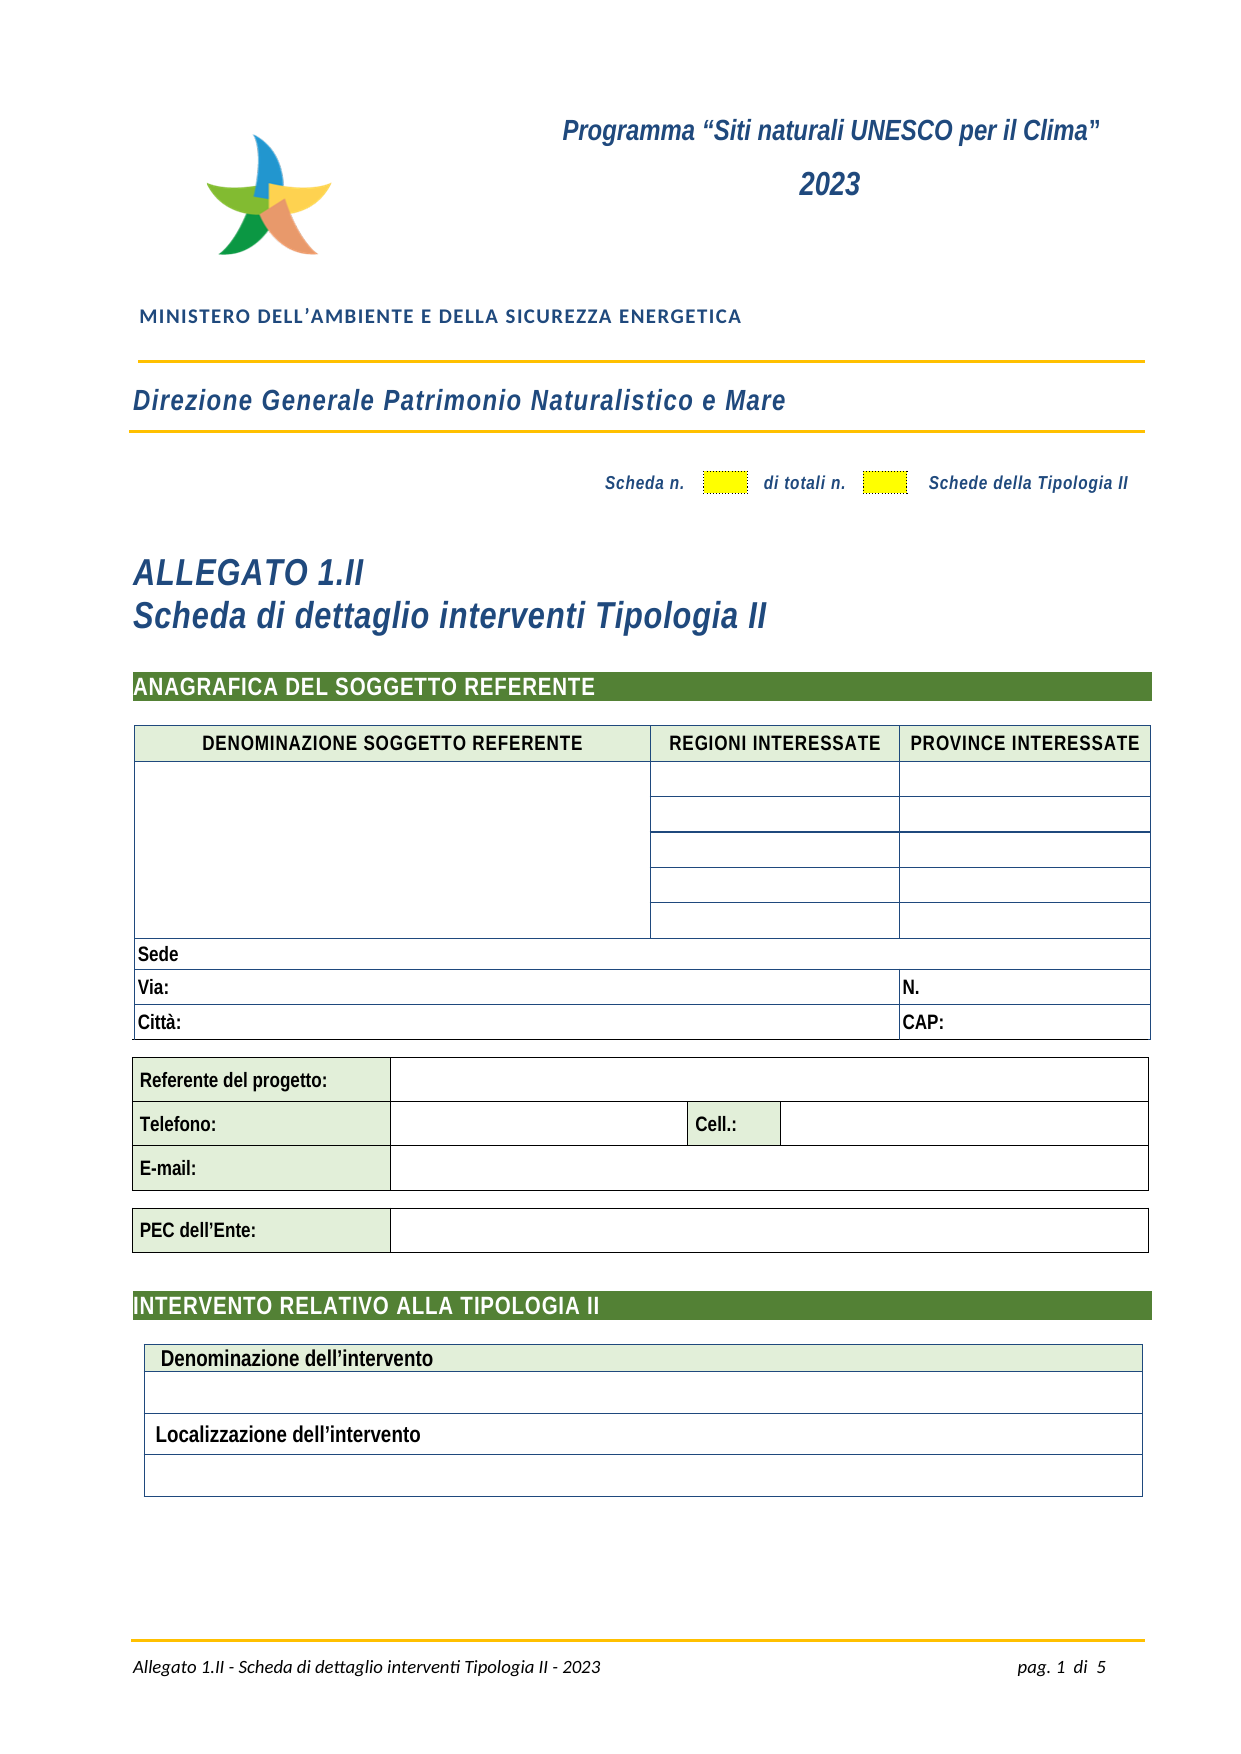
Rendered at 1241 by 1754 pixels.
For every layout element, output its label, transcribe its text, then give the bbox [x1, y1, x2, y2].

table_header Schede della Tipologia II [907, 471, 1152, 493]
table_cell Localizzazione dell’intervento [145, 1414, 1142, 1454]
table_cell [900, 903, 1150, 938]
table_cell Via: [135, 970, 899, 1004]
table_cell [145, 1455, 1142, 1496]
table_cell [391, 1209, 1148, 1252]
text ALLEGATO 1.II Scheda di dettaglio interventi Tipologia II [133, 550, 1152, 636]
table_cell [135, 762, 650, 938]
table_cell [651, 903, 899, 938]
table_cell [391, 1058, 1148, 1101]
table_cell [391, 1040, 1148, 1057]
table_cell [781, 1102, 1148, 1145]
table_cell [145, 1372, 1142, 1413]
table_header PROVINCE INTERESSATE [900, 726, 1150, 761]
table_cell N. [900, 970, 1150, 1004]
table_cell [900, 797, 1150, 831]
text 2023 [532, 164, 1131, 203]
table_header REGIONI INTERESSATE [651, 726, 899, 761]
text ANAGRAFICA DEL SOGGETTO REFERENTE [133, 672, 1152, 701]
table_cell Città: [135, 1005, 899, 1039]
table_cell Cell.: [688, 1102, 780, 1145]
table_header DENOMINAZIONE SOGGETTO REFERENTE [135, 726, 650, 761]
table_cell [900, 868, 1150, 902]
table_cell [132, 1191, 391, 1208]
table_cell [651, 797, 899, 831]
table_header Scheda n. [587, 471, 704, 493]
table_cell [391, 1191, 1148, 1208]
table_cell [132, 1040, 391, 1057]
table_cell E-mail: [133, 1146, 390, 1190]
table_cell [651, 833, 899, 867]
text Programma “Siti naturali UNESCO per il Clima” [532, 113, 1131, 147]
table_header [704, 471, 747, 493]
table_cell CAP: [900, 1005, 1150, 1039]
table_cell [900, 833, 1150, 867]
table_cell [391, 1146, 1148, 1190]
table_cell Telefono: [133, 1102, 390, 1145]
table_cell [651, 868, 899, 902]
text Direzione Generale Patrimonio Naturalistico e Mare [133, 383, 1152, 417]
table_cell [391, 1102, 687, 1145]
table_cell [651, 762, 899, 796]
table_cell Sede [135, 939, 1150, 968]
table_header Denominazione dell’intervento [145, 1345, 1142, 1371]
table_cell Referente del progetto: [133, 1058, 390, 1101]
text INTERVENTO RELATIVO ALLA TIPOLOGIA II [133, 1291, 1152, 1320]
text MINISTERO DELL’AMBIENTE E DELLA SICUREZZA ENERGETICA [133, 304, 1152, 329]
table_cell PEC dell’Ente: [133, 1209, 390, 1252]
table_cell [900, 762, 1150, 796]
table_header [863, 471, 907, 493]
table_header di totali n. [748, 471, 863, 493]
